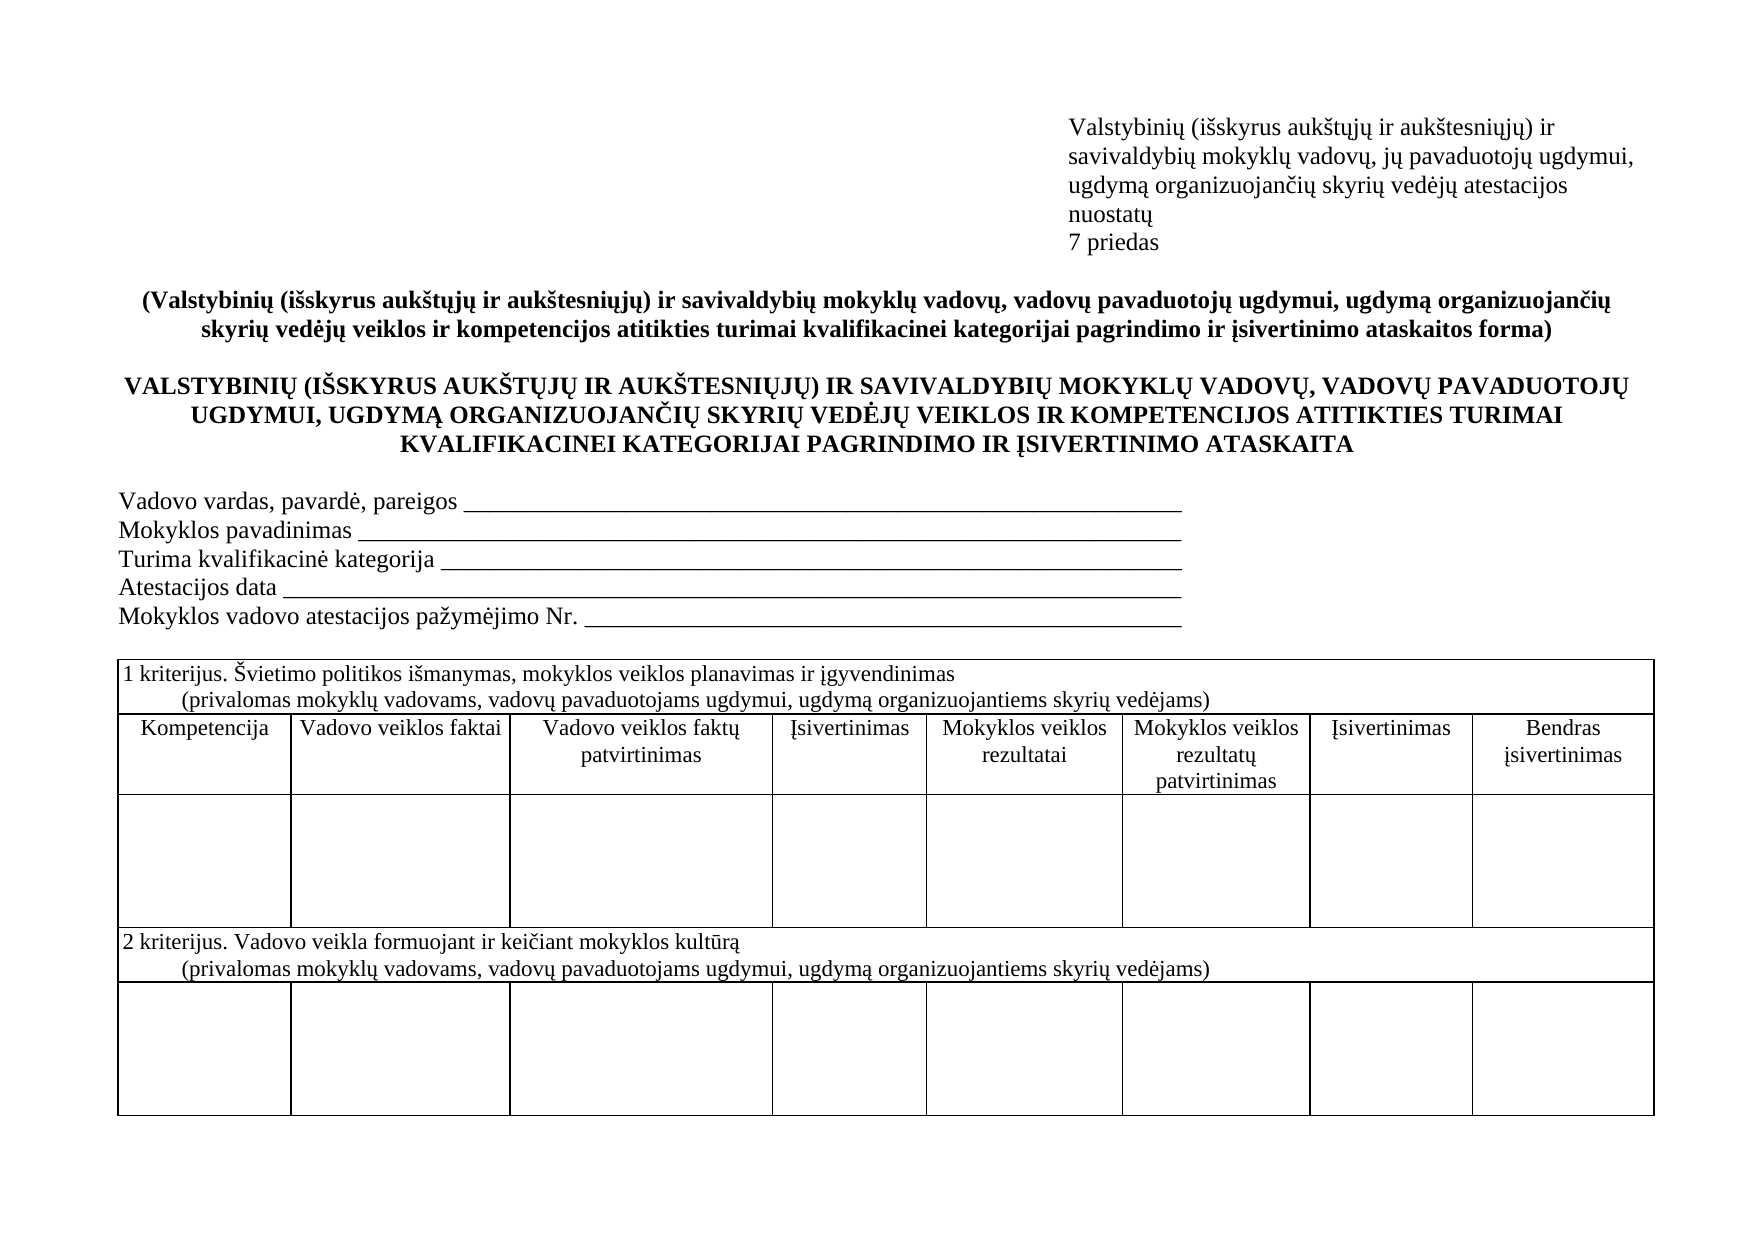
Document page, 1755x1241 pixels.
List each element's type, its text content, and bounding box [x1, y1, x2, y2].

table_cell [292, 983, 509, 1114]
table_cell [1311, 795, 1472, 927]
text Vadovo vardas, pavardė, pareigos [118, 486, 1636, 515]
table_cell Vadovo veiklos faktų patvirtinimas [511, 715, 772, 793]
table_cell [1123, 795, 1309, 927]
table_cell Mokyklos veiklos rezultatai [927, 715, 1122, 793]
table_cell [1123, 983, 1309, 1114]
table_cell [292, 795, 509, 927]
table_cell Vadovo veiklos faktai [292, 715, 509, 793]
table_cell Bendras įsivertinimas [1473, 715, 1653, 793]
table_cell [773, 983, 926, 1114]
table_cell Kompetencija [119, 715, 290, 793]
text (Valstybinių (išskyrus aukštųjų ir aukštesniųjų) ir savivaldybių mokyklų vadovų, vadovų pavaduotojų ugdymui, ugdymą organizuojančių skyrių vedėjų veiklos ir kompetencijos atitikties turimai kvalifikacinei kategorijai pagrindimo ir įsivertinimo ataskaitos forma) [118, 285, 1636, 342]
table_cell [773, 795, 926, 927]
table_cell [511, 795, 772, 927]
table_cell Įsivertinimas [773, 715, 926, 793]
text Turima kvalifikacinė kategorija [118, 544, 1636, 572]
text Valstybinių (išskyrus aukštųjų ir aukštesniųjų) ir savivaldybių mokyklų vadovų, jų pavaduotojų ugdymui, ugdymą organizuojančių skyrių vedėjų atestacijos nuostatų [1068, 112, 1636, 227]
table_cell [511, 983, 772, 1114]
text Mokyklos pavadinimas [118, 515, 1636, 544]
table_cell [927, 983, 1122, 1114]
table_cell [1473, 795, 1653, 927]
text VALSTYBINIŲ (IŠSKYRUS AUKŠTŲJŲ IR AUKŠTESNIŲJŲ) IR SAVIVALDYBIŲ MOKYKLŲ VADOVŲ, VADOVŲ PAVADUOTOJŲ UGDYMUI, UGDYMĄ ORGANIZUOJANČIŲ SKYRIŲ VEDĖJŲ VEIKLOS IR KOMPETENCIJOS ATITIKTIES TURIMAI KVALIFIKACINEI KATEGORIJAI PAGRINDIMO IR ĮSIVERTINIMO ATASKAITA [118, 371, 1636, 457]
table_cell [1473, 983, 1653, 1114]
table_cell [1311, 983, 1472, 1114]
table_cell Įsivertinimas [1311, 715, 1472, 793]
text Mokyklos vadovo atestacijos pažymėjimo Nr. [118, 601, 1636, 630]
table_cell [927, 795, 1122, 927]
text Atestacijos data [118, 572, 1636, 601]
text 7 priedas [1068, 227, 1636, 256]
